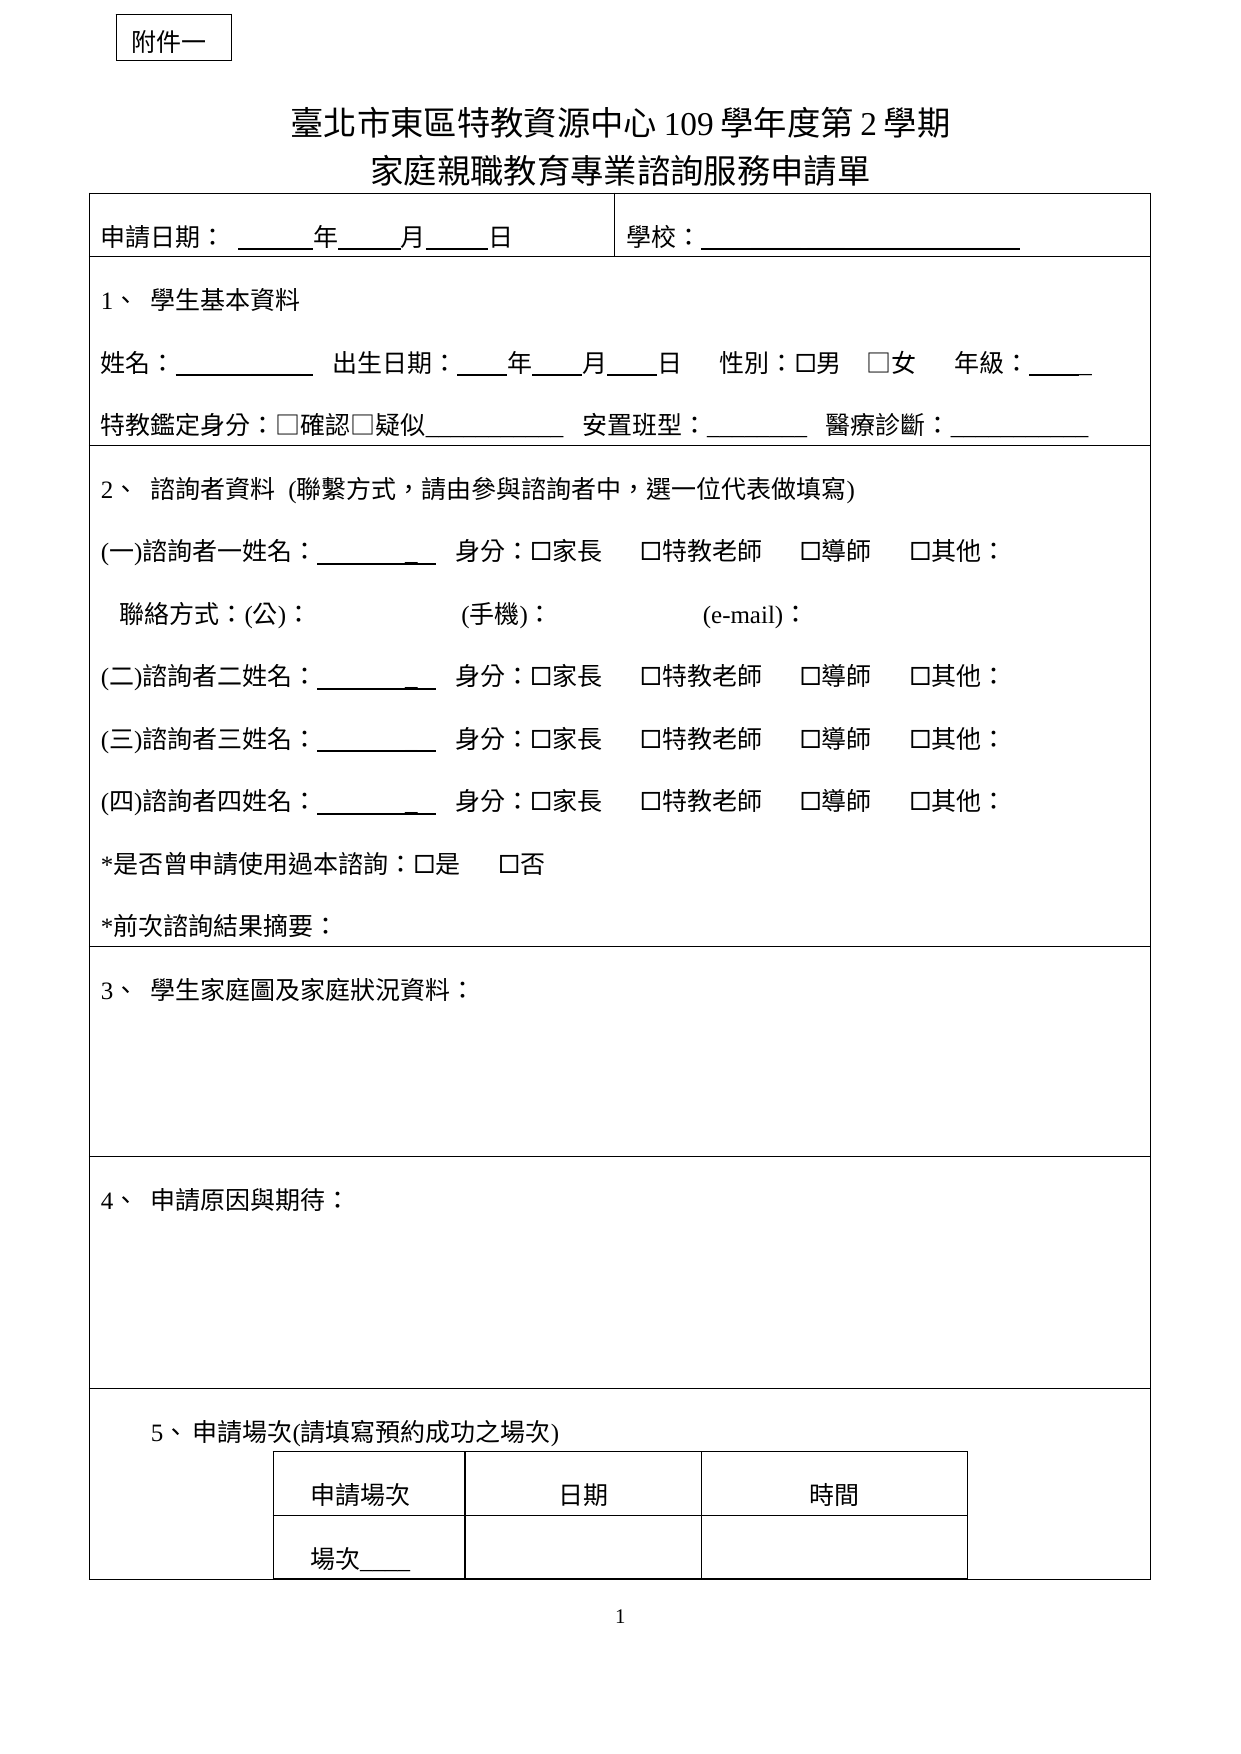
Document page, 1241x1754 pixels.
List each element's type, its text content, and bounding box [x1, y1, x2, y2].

table_cell 諮詢者資料 (聯繫方式，請由參與諮詢者中，選一位代表做填寫) (一)諮詢者一姓名： _ 身分：家長 特教老師 導師 其他： 聯絡方式：(公)： (手機)： (e-mail)： (二)諮詢者二姓名： _ 身分：家長 特教老師 導師 其他： (三)諮詢者三姓名： _ 身分：家長 特教老師 導師 其他： (四)諮詢者四姓名： _ 身分：家長 特教老師 導師 其他： *是否曾申請使用過本諮詢：是 否 *前次諮詢結果摘要： [90, 446, 1150, 946]
table_cell 學生家庭圖及家庭狀況資料： [90, 947, 1150, 1156]
text [117, 15, 231, 60]
table_header 學校： ____ ___ ____________ [615, 194, 1150, 256]
table_cell 申請場次(請填寫預約成功之場次) [90, 1389, 1150, 1579]
text 家庭親職教育專業諮詢服務申請單 [112, 144, 1128, 193]
table_header 時間 [702, 1452, 967, 1514]
table_header 申請場次 [274, 1452, 464, 1514]
table_cell [702, 1516, 967, 1578]
table_cell [466, 1516, 701, 1578]
table_cell 場次____ [274, 1516, 464, 1578]
table_header 申請日期： 年 月 日 [90, 194, 614, 256]
text 附件一 [132, 22, 216, 52]
text 臺北市東區特教資源中心109學年度第2學期 [112, 96, 1128, 144]
table_header 日期 [466, 1452, 701, 1514]
table_cell 申請原因與期待： [90, 1157, 1150, 1387]
table_cell 學生基本資料 姓名： ____ 出生日期： 年 月 日 性別：男 □女 年級： _ 特教鑑定身分：□確認□疑似___________ 安置班型：________ 醫療診斷：___________ [90, 257, 1150, 445]
